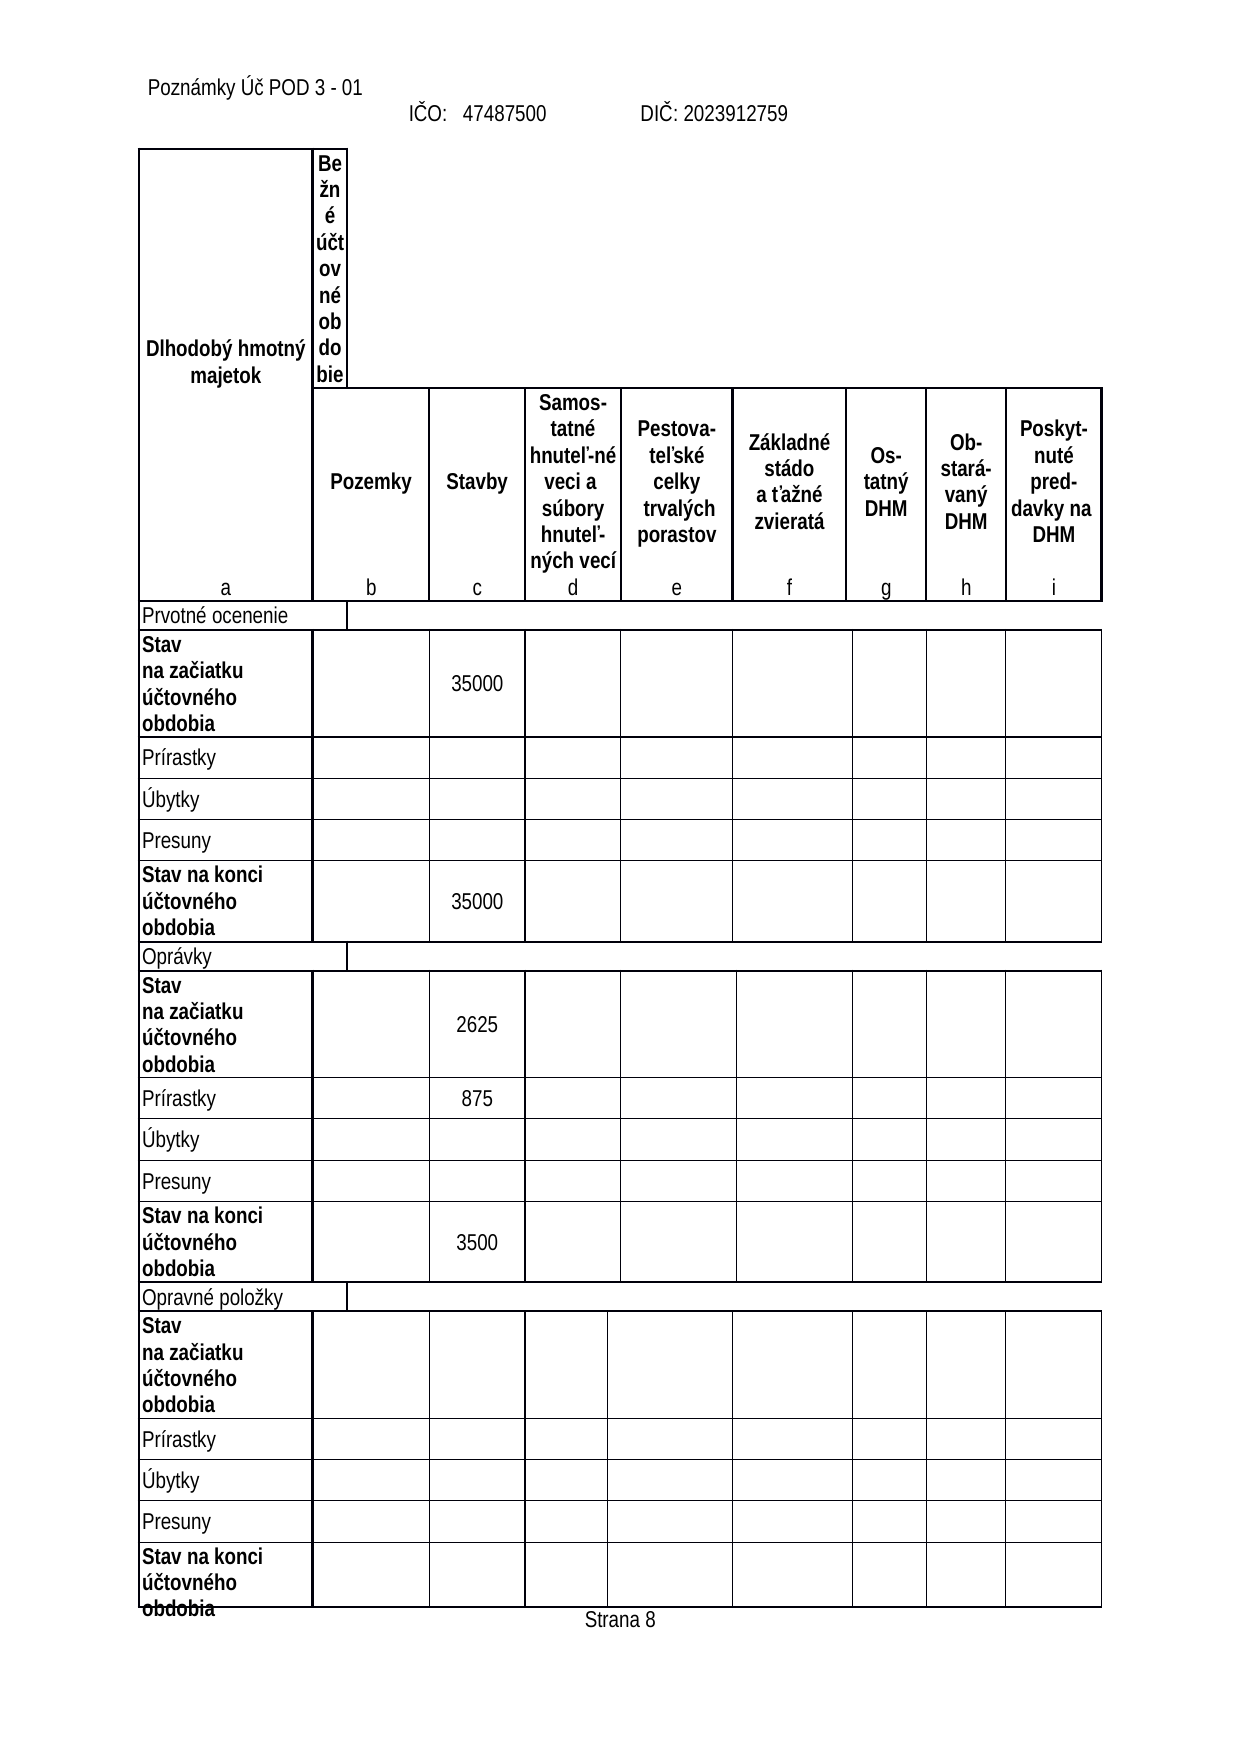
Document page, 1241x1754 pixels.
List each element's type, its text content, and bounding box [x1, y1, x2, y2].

table_cell [621, 861, 732, 941]
table_header [737, 148, 846, 387]
table_cell [526, 1312, 607, 1418]
table_cell [621, 631, 732, 736]
table_cell [733, 738, 852, 778]
table_cell [526, 1460, 607, 1500]
table_cell [733, 943, 737, 969]
table_cell Prírastky [140, 738, 311, 778]
table_cell [608, 1312, 732, 1418]
table_cell [430, 1543, 524, 1606]
table_cell [621, 1283, 732, 1310]
table_cell [927, 820, 1005, 860]
table_cell [621, 820, 732, 860]
table_cell Samos-tatné hnuteľ-né veci a súbory hnuteľ-ných vecí [526, 389, 620, 573]
table_cell [430, 779, 524, 819]
table_cell [853, 1283, 926, 1310]
table_cell Úbytky [140, 1119, 311, 1160]
table_cell [853, 1161, 926, 1201]
table_cell Stav na konci účtovného obdobia [140, 1202, 311, 1281]
table_cell i [1007, 574, 1100, 600]
table_cell [314, 1161, 429, 1201]
table_cell Úbytky [140, 1460, 311, 1500]
table_cell [927, 1543, 1005, 1606]
table_cell [430, 738, 524, 778]
table_cell [608, 1543, 732, 1606]
table_cell [526, 1419, 607, 1459]
table_header [348, 148, 429, 387]
table_cell [733, 861, 852, 941]
table_cell [853, 1460, 926, 1500]
table_cell [314, 1119, 429, 1160]
table_cell [621, 779, 732, 819]
table_cell [621, 972, 736, 1077]
table_cell [314, 738, 429, 778]
table_cell [1006, 1202, 1101, 1281]
table_cell [608, 1283, 621, 1310]
table_cell [621, 1119, 736, 1160]
table_cell [927, 1501, 1005, 1542]
table_cell [853, 972, 926, 1077]
table_cell [853, 820, 926, 860]
table_cell [733, 1460, 852, 1500]
table_header [846, 148, 852, 387]
table_cell [314, 1543, 429, 1606]
table_cell Oprávky [140, 943, 346, 969]
table_cell [853, 738, 926, 778]
table_cell [429, 943, 525, 969]
table_cell [314, 1078, 429, 1118]
table_cell [1006, 861, 1101, 941]
table_cell [737, 972, 852, 1077]
table_cell [853, 779, 926, 819]
table_cell [526, 1119, 620, 1160]
table_cell [1006, 631, 1101, 736]
table_cell [314, 779, 429, 819]
table_cell [526, 1202, 620, 1281]
table_cell [314, 1501, 429, 1542]
table_cell Stavby [430, 389, 524, 573]
table_cell Stav na začiatku účtovného obdobia [140, 631, 311, 736]
table_cell [853, 861, 926, 941]
table_cell [733, 1283, 737, 1310]
table_cell [314, 1419, 429, 1459]
table_cell [927, 631, 1005, 736]
table_cell [526, 1078, 620, 1118]
table_cell [1006, 1312, 1101, 1418]
table_cell Stav na začiatku účtovného obdobia [140, 1312, 311, 1418]
table_cell [621, 1202, 736, 1281]
table_cell [853, 1543, 926, 1606]
table_cell [733, 1312, 852, 1418]
table_cell [348, 943, 429, 969]
table_cell 875 [430, 1078, 524, 1118]
table_cell Úbytky [140, 779, 311, 819]
table_cell [853, 631, 926, 736]
table_cell [1006, 943, 1101, 969]
table_cell [525, 943, 607, 969]
table_cell [621, 1161, 736, 1201]
table_cell [1006, 1501, 1101, 1542]
table_cell [1006, 1161, 1101, 1201]
table_cell [621, 738, 732, 778]
table_cell [927, 861, 1005, 941]
table_cell [926, 1283, 1006, 1310]
table_cell [846, 943, 852, 969]
table_cell [314, 972, 429, 1077]
table_cell [846, 602, 852, 629]
table_cell [430, 1312, 524, 1418]
table_cell [1006, 1119, 1101, 1160]
table_cell e [622, 574, 731, 600]
table_cell [927, 972, 1005, 1077]
table_cell h [927, 574, 1005, 600]
table_cell Prírastky [140, 1419, 311, 1459]
table_cell [526, 1501, 607, 1542]
table_cell [430, 820, 524, 860]
table_cell [927, 1419, 1005, 1459]
table_cell [733, 1501, 852, 1542]
table_cell [737, 1119, 852, 1160]
table_cell [430, 1161, 524, 1201]
table_cell [733, 602, 737, 629]
table_cell [853, 943, 926, 969]
table_cell f [734, 574, 845, 600]
table_header [525, 148, 607, 387]
table_cell [927, 738, 1005, 778]
table_header [621, 148, 732, 387]
table_cell [1006, 820, 1101, 860]
table_cell Presuny [140, 1161, 311, 1201]
table_cell [1006, 1283, 1101, 1310]
table_cell 2625 [430, 972, 524, 1077]
table_cell [1006, 1460, 1101, 1500]
table_cell [853, 1078, 926, 1118]
table_cell [733, 631, 852, 736]
table_cell [853, 1419, 926, 1459]
table_cell Os-tatný DHM [847, 389, 925, 573]
table_header [608, 148, 621, 387]
table_cell [429, 1283, 525, 1310]
table_cell [608, 1501, 732, 1542]
table_cell [737, 1161, 852, 1201]
table_cell Stav na konci účtovného obdobia [140, 861, 311, 941]
table_cell [737, 1283, 846, 1310]
table_cell Opravné položky [140, 1283, 346, 1310]
table_cell [430, 1119, 524, 1160]
table_cell Stav na konci účtovného obdobia [140, 1543, 311, 1606]
table_header Bežné účtovné obdobie [314, 150, 346, 387]
table_cell [526, 861, 620, 941]
table_cell [526, 1543, 607, 1606]
table_cell a [140, 574, 311, 600]
table_cell [927, 1460, 1005, 1500]
table_header [926, 148, 1006, 387]
table_cell [608, 1460, 732, 1500]
table_cell [314, 1202, 429, 1281]
table_cell [737, 1202, 852, 1281]
table_cell [621, 943, 732, 969]
table_header [733, 148, 737, 387]
table_cell [525, 602, 607, 629]
table_cell [737, 1078, 852, 1118]
table_cell [1006, 779, 1101, 819]
table_cell [526, 1161, 620, 1201]
table_cell Pestova-teľské celky trvalých porastov [622, 389, 731, 573]
table_cell [927, 1161, 1005, 1201]
table_cell [526, 738, 620, 778]
table_cell 35000 [430, 861, 524, 941]
table_cell [314, 1460, 429, 1500]
table_cell 35000 [430, 631, 524, 736]
table_cell [733, 820, 852, 860]
table_header Dlhodobý hmotný majetok [140, 150, 311, 573]
table_cell Základné stádo a ťažné zvieratá [734, 389, 845, 573]
table_cell [927, 1312, 1005, 1418]
table_header [853, 148, 926, 387]
table_cell [1006, 1078, 1101, 1118]
table_cell [926, 943, 1006, 969]
table_cell [348, 1283, 429, 1310]
table_cell [526, 820, 620, 860]
table_cell Presuny [140, 1501, 311, 1542]
table_cell [733, 1419, 852, 1459]
table_cell [1006, 1543, 1101, 1606]
table_cell [525, 1283, 607, 1310]
table_cell [733, 779, 852, 819]
table_cell [621, 602, 732, 629]
table_cell 3500 [430, 1202, 524, 1281]
table_cell Ob-stará-vaný DHM [927, 389, 1005, 573]
table_cell [314, 631, 429, 736]
table_cell [314, 820, 429, 860]
table_cell Poskyt-nuté pred-davky na DHM [1007, 389, 1100, 573]
table_cell Pozemky [314, 389, 428, 573]
table_cell [927, 1202, 1005, 1281]
table_cell [526, 631, 620, 736]
table_cell [430, 1501, 524, 1542]
table_cell [926, 602, 1006, 629]
table_cell c [430, 574, 524, 600]
table_cell [608, 602, 621, 629]
table_cell [314, 861, 429, 941]
table_cell [608, 1419, 732, 1459]
table_cell [1006, 738, 1101, 778]
table_cell [737, 602, 846, 629]
table_cell [314, 1312, 429, 1418]
table_cell [846, 1283, 852, 1310]
table_cell [853, 1501, 926, 1542]
table_cell [608, 943, 621, 969]
table_cell [927, 1078, 1005, 1118]
table_cell Prvotné ocenenie [140, 602, 346, 629]
table_cell [927, 1119, 1005, 1160]
table_cell Stav na začiatku účtovného obdobia [140, 972, 311, 1077]
table_cell [430, 1460, 524, 1500]
table_cell [733, 1543, 852, 1606]
table_cell [853, 602, 926, 629]
table_cell [526, 779, 620, 819]
table_cell d [526, 574, 620, 600]
table_cell [621, 1078, 736, 1118]
table_cell [853, 1119, 926, 1160]
table_cell [1006, 1419, 1101, 1459]
table_cell [1006, 972, 1101, 1077]
table_cell [853, 1202, 926, 1281]
table_cell [737, 943, 846, 969]
table_cell g [847, 574, 925, 600]
table_cell [853, 1312, 926, 1418]
table_cell [429, 602, 525, 629]
table_cell Presuny [140, 820, 311, 860]
table_cell b [314, 574, 428, 600]
table_cell [430, 1419, 524, 1459]
table_cell [526, 972, 620, 1077]
table_header [429, 148, 525, 387]
table_header [1006, 148, 1101, 387]
table_cell [1006, 602, 1101, 629]
table_cell [348, 602, 429, 629]
table_cell Prírastky [140, 1078, 311, 1118]
table_cell [927, 779, 1005, 819]
